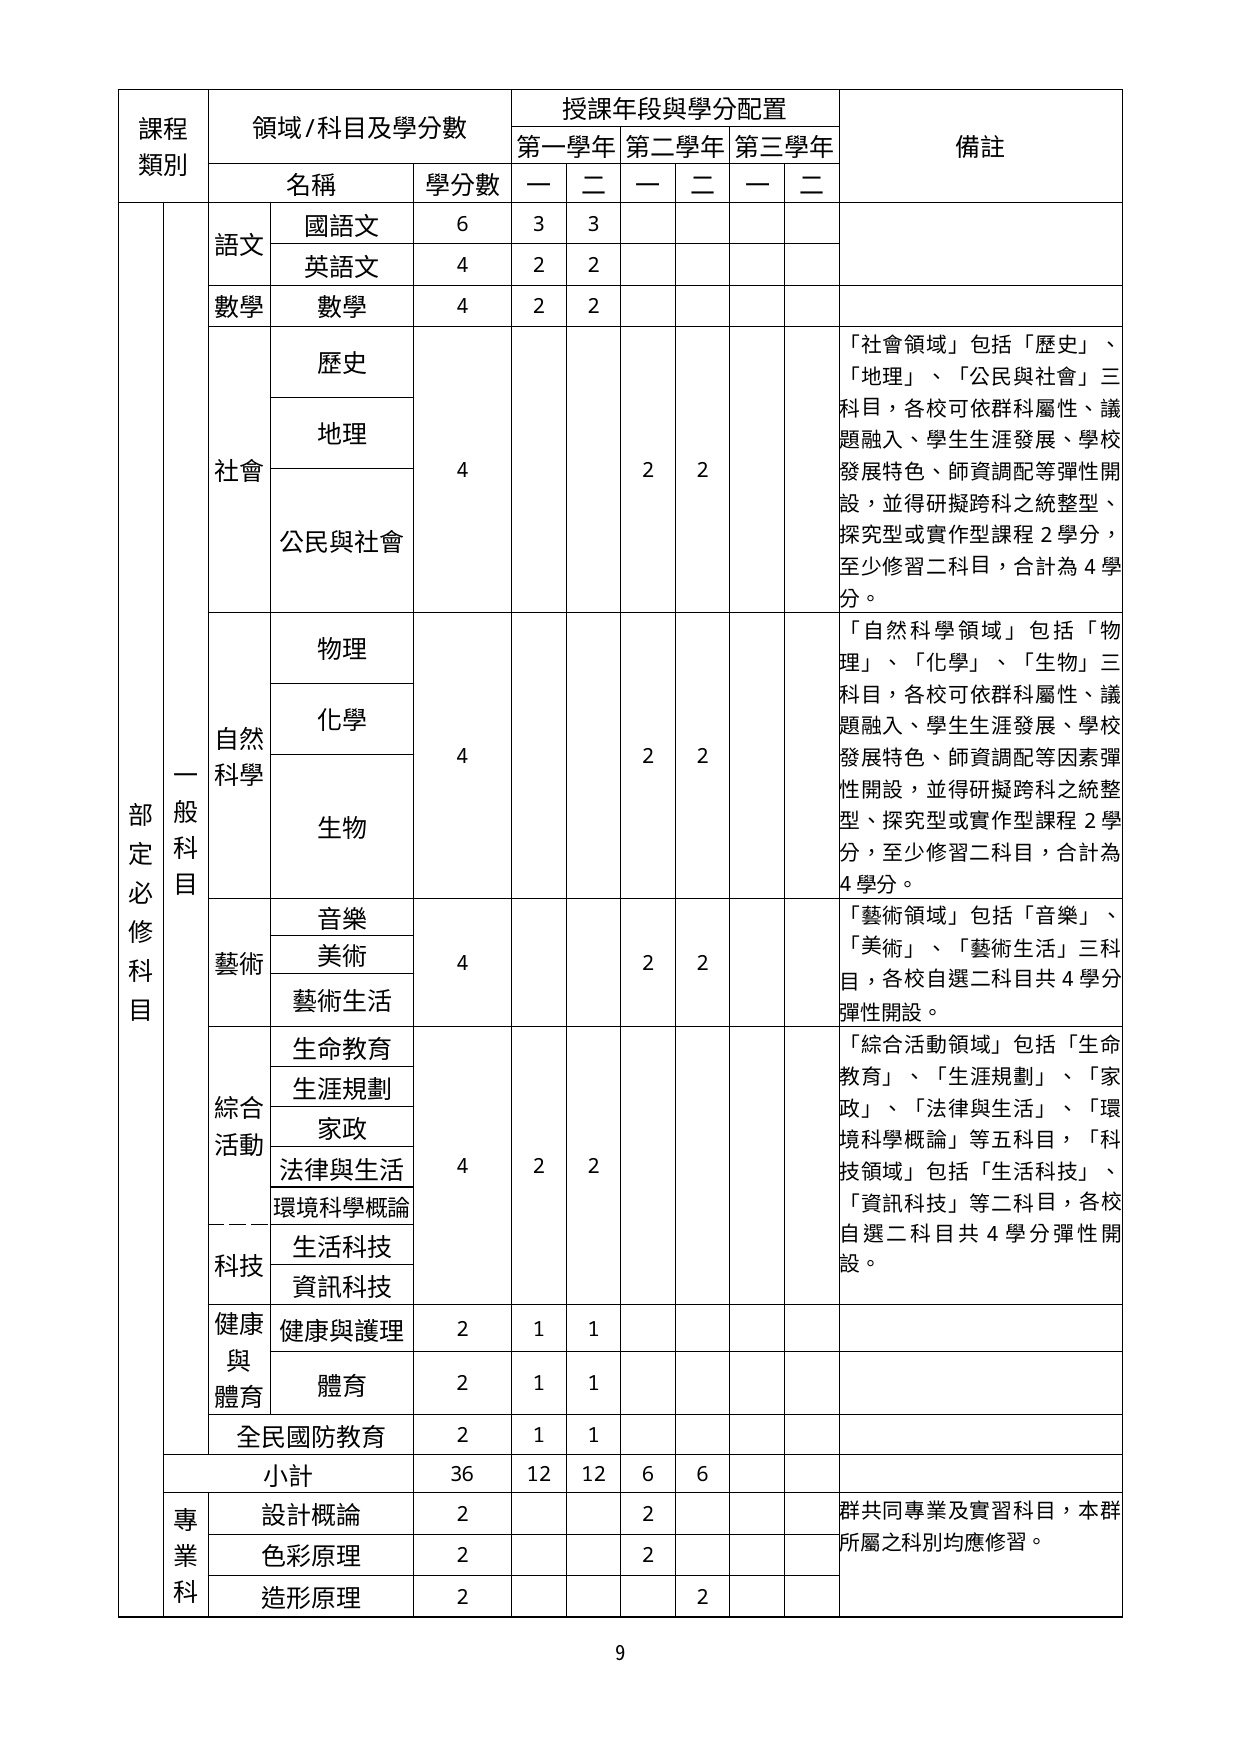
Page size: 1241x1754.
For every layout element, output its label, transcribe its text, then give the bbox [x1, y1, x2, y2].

table_cell [676, 1535, 729, 1575]
table_cell 社會 [209, 327, 270, 612]
table_cell 美術 [271, 936, 413, 973]
table_cell [785, 1493, 839, 1534]
table_cell 12 [512, 1455, 566, 1492]
table_cell [567, 1576, 620, 1616]
table_cell [567, 899, 620, 1026]
table_cell 2 [621, 1535, 675, 1575]
table_cell 資訊科技 [271, 1265, 413, 1304]
table_cell 第一學年 [512, 127, 620, 163]
table_cell [621, 1352, 675, 1413]
table_cell 家政 [271, 1107, 413, 1146]
table_cell 2 [621, 899, 675, 1026]
table_cell [676, 1305, 729, 1351]
table_cell [785, 899, 839, 1026]
table_cell 4 [414, 1027, 511, 1304]
table_cell 數學 [209, 286, 270, 326]
table_cell 2 [512, 1027, 566, 1304]
table_cell [840, 286, 1122, 326]
table_cell 一 [621, 164, 675, 202]
table_cell [840, 203, 1122, 284]
table_cell [621, 203, 675, 243]
table_cell 「藝術領域」包括「音樂」、「美術」、「藝術生活」三科目，各校自選二科目共4學分彈性開設。 [840, 899, 1122, 1026]
table_cell [621, 244, 675, 284]
table_cell 造形原理 [209, 1576, 413, 1616]
table_header 領域/科目及學分數 [209, 90, 511, 163]
table_cell [785, 1576, 839, 1616]
table_cell [567, 327, 620, 612]
table_cell 2 [621, 1493, 675, 1534]
table_cell [730, 1305, 784, 1351]
table_cell 4 [414, 327, 511, 612]
table_cell [676, 1493, 729, 1534]
table_cell [730, 1493, 784, 1534]
table_cell 科技 [209, 1224, 270, 1304]
table_cell [840, 1352, 1122, 1413]
table_cell [785, 327, 839, 612]
table_cell 第二學年 [621, 127, 729, 163]
table_cell 「社會領域」包括「歷史」、「地理」、「公民與社會」三科目，各校可依群科屬性、議題融入、學生生涯發展、學校發展特色、師資調配等彈性開設，並得研擬跨科之統整型、探究型或實作型課程2學分，至少修習二科目，合計為4學分。 [840, 327, 1122, 612]
table_cell [785, 1535, 839, 1575]
table_header 授課年段與學分配置 [512, 90, 839, 126]
table_cell 2 [621, 613, 675, 898]
table_cell [676, 1352, 729, 1413]
table_cell 學分數 [414, 164, 511, 202]
table_cell [840, 1415, 1122, 1454]
table_cell [512, 1576, 566, 1616]
table_cell 2 [567, 286, 620, 326]
table_cell [785, 1027, 839, 1304]
table_cell 3 [567, 203, 620, 243]
table_cell [785, 1415, 839, 1454]
table_cell [567, 613, 620, 898]
table_cell 2 [414, 1352, 511, 1413]
table_cell 藝術 [209, 899, 270, 1026]
table_cell [676, 244, 729, 284]
table_cell 物理 [271, 613, 413, 683]
table_cell [676, 1415, 729, 1454]
table_cell 全民國防教育 [209, 1415, 413, 1454]
table_cell [730, 1535, 784, 1575]
table_cell 色彩原理 [209, 1535, 413, 1575]
table_cell 2 [567, 1027, 620, 1304]
table_cell 健康與 體育 [209, 1305, 270, 1413]
table_cell 2 [414, 1493, 511, 1534]
table_cell 綜合活動 [209, 1027, 270, 1223]
table_cell 藝術生活 [271, 974, 413, 1026]
table_cell [512, 1535, 566, 1575]
table_cell 體育 [271, 1352, 413, 1413]
table_cell 1 [512, 1305, 566, 1351]
table_cell 名稱 [209, 164, 413, 202]
table_cell 第三學年 [730, 127, 839, 163]
table_cell [785, 1305, 839, 1351]
table_cell [567, 1535, 620, 1575]
table_cell 地理 [271, 398, 413, 468]
table_cell [621, 1027, 675, 1304]
table_cell 二 [676, 164, 729, 202]
table_cell 一 [730, 164, 784, 202]
table_cell 1 [567, 1305, 620, 1351]
table_cell 「綜合活動領域」包括「生命教育」、「生涯規劃」、「家政」、「法律與生活」、「環境科學概論」等五科目，「科技領域」包括「生活科技」、「資訊科技」等二科目，各校自選二科目共4學分彈性開設。 [840, 1027, 1122, 1304]
table_cell 二 [567, 164, 620, 202]
table_cell 2 [676, 327, 729, 612]
table_cell [785, 1352, 839, 1413]
table_cell 小計 [164, 1455, 413, 1492]
table_cell [730, 1455, 784, 1492]
table_cell 一 [512, 164, 566, 202]
table_cell [730, 1415, 784, 1454]
table_cell 一般科目 [164, 203, 208, 1454]
table_cell 「自然科學領域」包括「物理」、「化學」、「生物」三科目，各校可依群科屬性、議題融入、學生生涯發展、學校發展特色、師資調配等因素彈性開設，並得研擬跨科之統整型、探究型或實作型課程2學分，至少修習二科目，合計為4學分。 [840, 613, 1122, 898]
table_cell [730, 613, 784, 898]
table_cell [512, 327, 566, 612]
table_cell 自然 科學 [209, 613, 270, 898]
table_cell 6 [676, 1455, 729, 1492]
table_cell 1 [512, 1352, 566, 1413]
table_cell [785, 203, 839, 243]
table_cell 生物 [271, 755, 413, 898]
table_cell [730, 286, 784, 326]
table_cell [567, 1493, 620, 1534]
table_header 備註 [840, 90, 1122, 202]
table_cell 生命教育 [271, 1027, 413, 1066]
table_cell [621, 1415, 675, 1454]
table_cell 4 [414, 613, 511, 898]
table_cell 1 [567, 1352, 620, 1413]
table_cell 4 [414, 899, 511, 1026]
table_cell [730, 244, 784, 284]
table_cell 2 [414, 1535, 511, 1575]
table_cell 36 [414, 1455, 511, 1492]
table_cell 6 [414, 203, 511, 243]
table_cell 2 [676, 613, 729, 898]
table_cell 化學 [271, 684, 413, 754]
table_cell 2 [567, 244, 620, 284]
table_cell 群共同專業及實習科目，本群所屬之科別均應修習。 [840, 1493, 1122, 1616]
table_cell 4 [414, 244, 511, 284]
table_cell 2 [414, 1415, 511, 1454]
table_cell [730, 1352, 784, 1413]
table_cell [840, 1455, 1122, 1492]
table_cell 2 [512, 244, 566, 284]
table_cell 專業科目 [164, 1493, 208, 1616]
table_cell [621, 1576, 675, 1616]
table_cell [676, 1027, 729, 1304]
table_cell 數學 [271, 286, 413, 326]
table_cell 2 [512, 286, 566, 326]
table_cell 2 [414, 1576, 511, 1616]
table_cell 歷史 [271, 327, 413, 397]
table_cell 1 [512, 1415, 566, 1454]
table_header 課程 類別 [119, 90, 208, 202]
table_cell 生活科技 [271, 1225, 413, 1264]
table_cell [730, 203, 784, 243]
table_cell [730, 1027, 784, 1304]
table_cell 設計概論 [209, 1493, 413, 1534]
table_cell 國語文 [271, 203, 413, 243]
table_cell [730, 1576, 784, 1616]
table_cell 1 [567, 1415, 620, 1454]
table_cell [730, 327, 784, 612]
table_cell [621, 286, 675, 326]
table_cell 6 [621, 1455, 675, 1492]
table_cell 2 [414, 1305, 511, 1351]
table_cell 2 [621, 327, 675, 612]
table_cell [621, 1305, 675, 1351]
table_cell 4 [414, 286, 511, 326]
table_cell [676, 203, 729, 243]
table_cell [512, 613, 566, 898]
table_cell 健康與護理 [271, 1305, 413, 1351]
table_cell [840, 1305, 1122, 1351]
table_cell 法律與生活 [271, 1147, 413, 1186]
table_cell [785, 613, 839, 898]
table_cell 二 [785, 164, 839, 202]
table_cell 部定必修科目 [119, 203, 163, 1616]
table_cell [676, 286, 729, 326]
table_cell [785, 1455, 839, 1492]
table_cell [512, 1493, 566, 1534]
table_cell 2 [676, 1576, 729, 1616]
table_cell 生涯規劃 [271, 1067, 413, 1106]
table_cell 2 [676, 899, 729, 1026]
table_cell 語文 [209, 203, 270, 284]
table_cell 公民與社會 [271, 469, 413, 612]
table_cell 英語文 [271, 244, 413, 284]
table_cell [785, 286, 839, 326]
table_cell 音樂 [271, 899, 413, 935]
table_cell 12 [567, 1455, 620, 1492]
table_cell 環境科學概論 [271, 1188, 413, 1223]
table_cell [730, 899, 784, 1026]
table_cell [785, 244, 839, 284]
table_cell 3 [512, 203, 566, 243]
table_cell [512, 899, 566, 1026]
